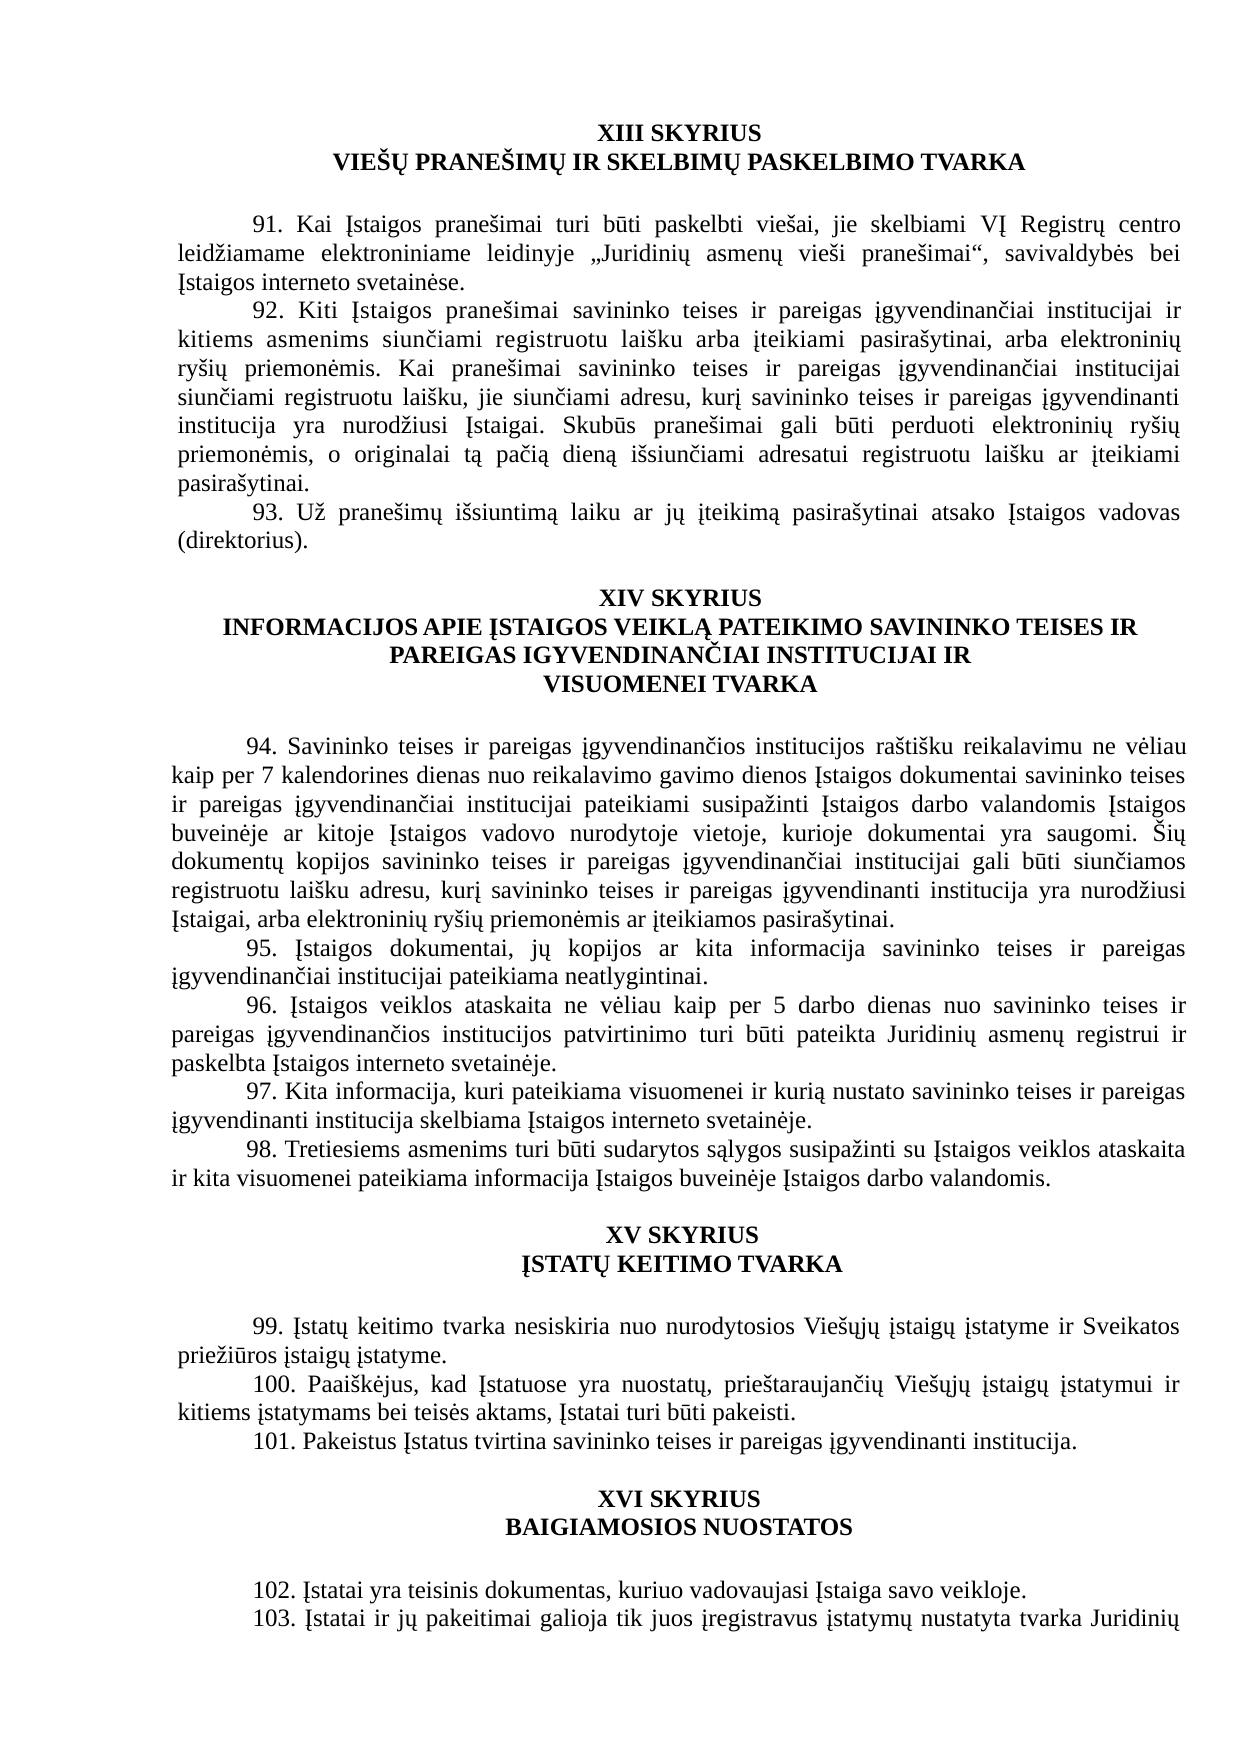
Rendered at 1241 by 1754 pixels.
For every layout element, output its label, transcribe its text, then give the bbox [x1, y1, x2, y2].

text BAIGIAMOSIOS NUOSTATOS [177, 1512, 1181, 1541]
text įstatų keitimo tvarka [177, 1249, 1187, 1278]
text 94. Savininko teises ir pareigas įgyvendinančios institucijos raštišku reikalavimu ne vėliau kaip per 7 kalendorines dienas nuo reikalavimo gavimo dienos Įstaigos dokumentai savininko teises ir pareigas įgyvendinančiai institucijai pateikiami susipažinti Įstaigos darbo valandomis Įstaigos buveinėje ar kitoje Įstaigos vadovo nurodytoje vietoje, kurioje dokumentai yra saugomi. Šių dokumentų kopijos savininko teises ir pareigas įgyvendinančiai institucijai gali būti siunčiamos registruotu laišku adresu, kurį savininko teises ir pareigas įgyvendinanti institucija yra nurodžiusi Įstaigai, arba elektroninių ryšių priemonėmis ar įteikiamos pasirašytinai. [171, 731, 1187, 933]
text 97. Kita informacija, kuri pateikiama visuomenei ir kurią nustato savininko teises ir pareigas įgyvendinanti institucija skelbiama Įstaigos interneto svetainėje. [171, 1076, 1187, 1134]
text 102. Įstatai yra teisinis dokumentas, kuriuo vadovaujasi Įstaiga savo veikloje. [177, 1575, 1181, 1603]
text 100. Paaiškėjus, kad Įstatuose yra nuostatų, prieštaraujančių Viešųjų įstaigų įstatymui ir kitiems įstatymams bei teisės aktams, Įstatai turi būti pakeisti. [177, 1369, 1181, 1426]
text VIEŠŲ pranešimų ir skelbimų paskelbimo tvarka [177, 147, 1181, 176]
text 103. Įstatai ir jų pakeitimai galioja tik juos įregistravus įstatymų nustatyta tvarka Juridinių [177, 1603, 1181, 1632]
text 98. Tretiesiems asmenims turi būti sudarytos sąlygos susipažinti su Įstaigos veiklos ataskaita ir kita visuomenei pateikiama informacija Įstaigos buveinėje Įstaigos darbo valandomis. [171, 1134, 1187, 1191]
text 101. Pakeistus Įstatus tvirtina savininko teises ir pareigas įgyvendinanti institucija. [177, 1426, 1181, 1455]
text INFORMACIJOS APIE ĮSTAIGOS VEIKLĄ PATEIKIMO SAVININKO TEISES IR PAREIGAS IGYVENDINANČIAI INSTITUCIJAI IR [177, 612, 1183, 669]
text 96. Įstaigos veiklos ataskaita ne vėliau kaip per 5 darbo dienas nuo savininko teises ir pareigas įgyvendinančios institucijos patvirtinimo turi būti pateikta Juridinių asmenų registrui ir paskelbta Įstaigos interneto svetainėje. [171, 990, 1187, 1076]
text XVI SKYRIUS [177, 1484, 1181, 1512]
text 95. Įstaigos dokumentai, jų kopijos ar kita informacija savininko teises ir pareigas įgyvendinančiai institucijai pateikiama neatlygintinai. [171, 933, 1187, 990]
text 92. Kiti Įstaigos pranešimai savininko teises ir pareigas įgyvendinančiai institucijai ir kitiems asmenims siunčiami registruotu laišku arba įteikiami pasirašytinai, arba elektroninių ryšių priemonėmis. Kai pranešimai savininko teises ir pareigas įgyvendinančiai institucijai siunčiami registruotu laišku, jie siunčiami adresu, kurį savininko teises ir pareigas įgyvendinanti institucija yra nurodžiusi Įstaigai. Skubūs pranešimai gali būti perduoti elektroninių ryšių priemonėmis, o originalai tą pačią dieną išsiunčiami adresatui registruotu laišku ar įteikiami pasirašytinai. [177, 295, 1181, 497]
text 91. Kai Įstaigos pranešimai turi būti paskelbti viešai, jie skelbiami VĮ Registrų centro leidžiamame elektroniniame leidinyje „Juridinių asmenų vieši pranešimai“, savivaldybės bei Įstaigos interneto svetainėse. [177, 209, 1181, 295]
text 93. Už pranešimų išsiuntimą laiku ar jų įteikimą pasirašytinai atsako Įstaigos vadovas (direktorius). [177, 497, 1181, 554]
text XIII SKYRIUS [177, 118, 1181, 147]
text XV SKYRIUS [177, 1220, 1187, 1249]
text 99. Įstatų keitimo tvarka nesiskiria nuo nurodytosios Viešųjų įstaigų įstatyme ir Sveikatos priežiūros įstaigų įstatyme. [177, 1311, 1181, 1369]
text XIV SKYRIUS [177, 583, 1183, 612]
text VISUOMENEI TVARKA [177, 669, 1183, 698]
